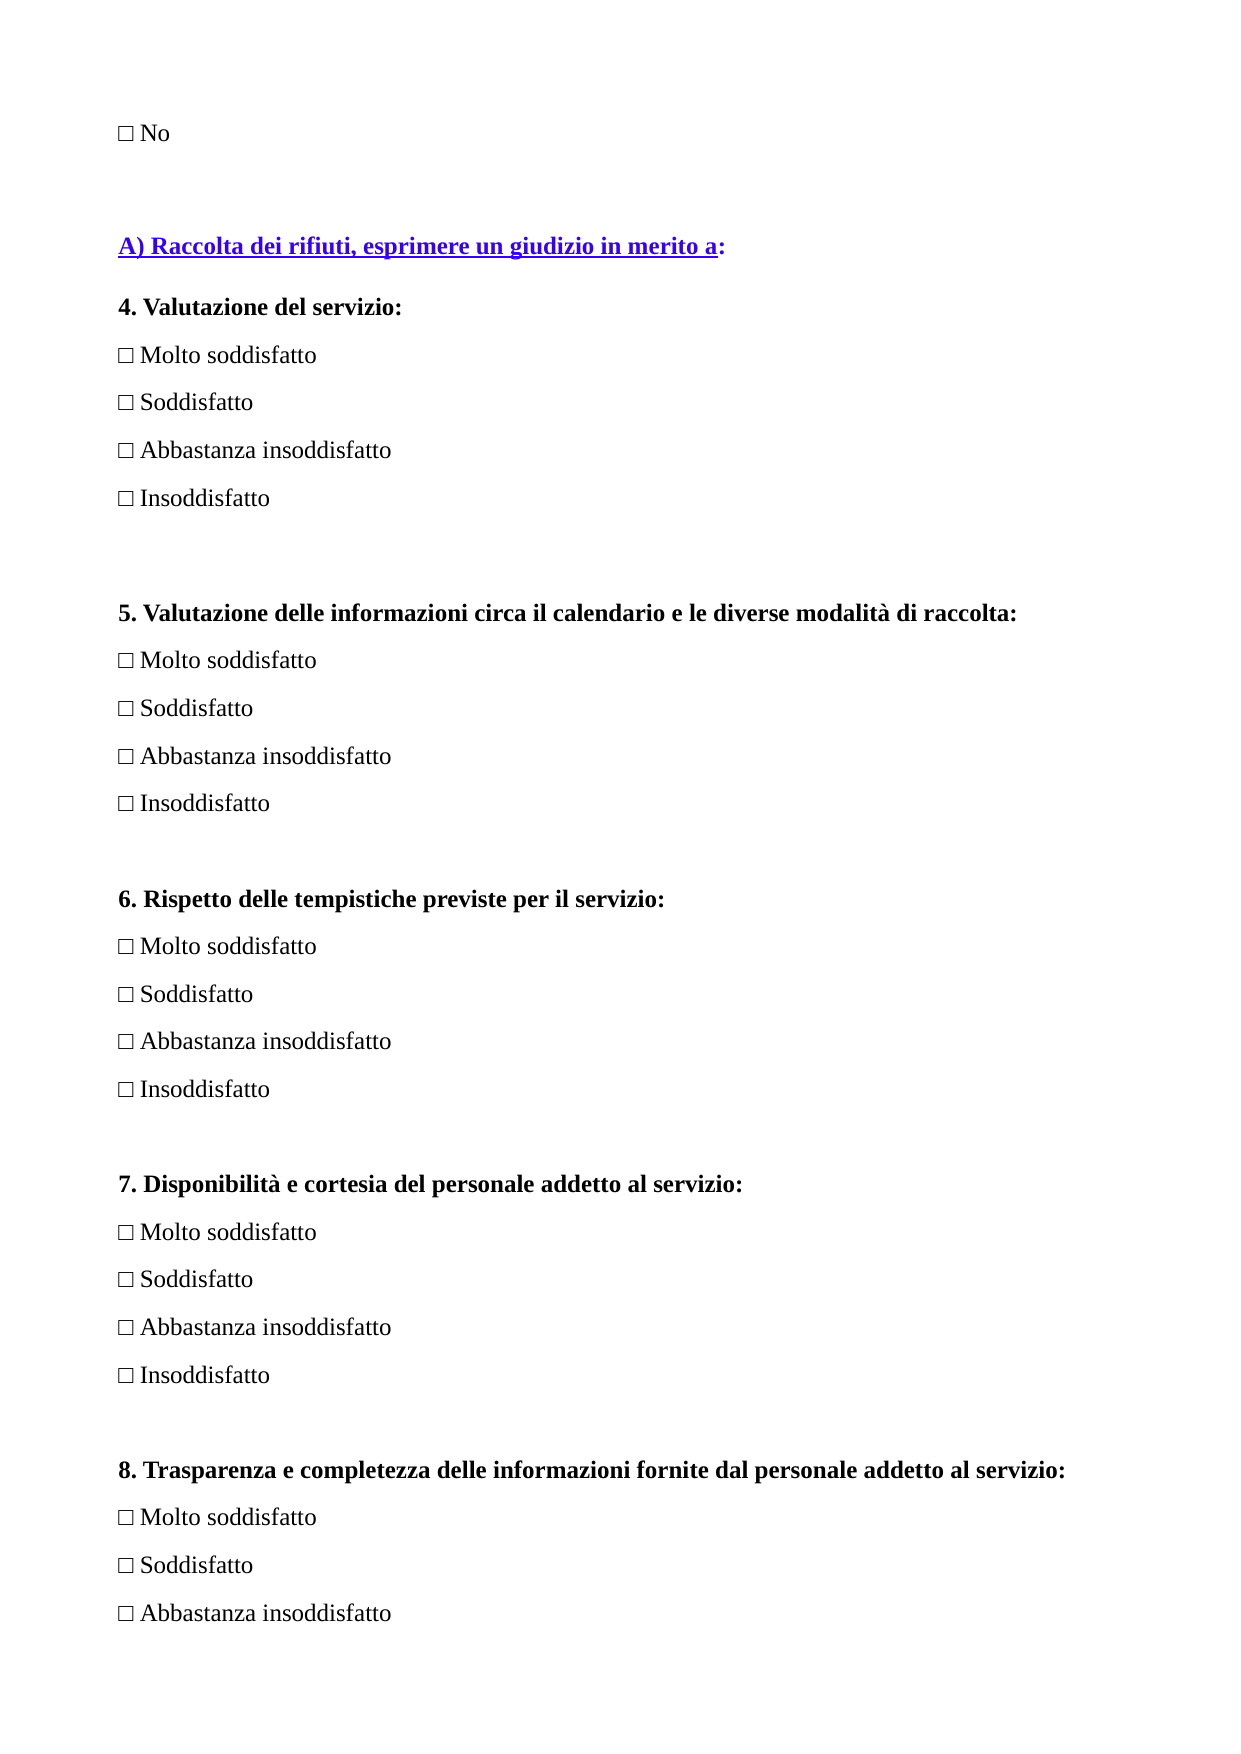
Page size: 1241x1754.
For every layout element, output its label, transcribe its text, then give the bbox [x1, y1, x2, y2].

text A) Raccolta dei rifiuti, esprimere un giudizio in merito a: [118, 231, 1122, 260]
text □ Insoddisfatto [118, 788, 1122, 817]
text 4. Valutazione del servizio: [118, 292, 1122, 321]
text □ Abbastanza insoddisfatto [118, 435, 1122, 464]
text □ Abbastanza insoddisfatto [118, 741, 1122, 769]
text □ Insoddisfatto [118, 483, 1122, 511]
text □ Soddisfatto [118, 1550, 1122, 1579]
text □ Molto soddisfatto [118, 646, 1122, 674]
text 6. Rispetto delle tempistiche previste per il servizio: [118, 884, 1122, 912]
text □ Insoddisfatto [118, 1074, 1122, 1103]
text □ Molto soddisfatto [118, 1217, 1122, 1246]
text □ Abbastanza insoddisfatto [118, 1312, 1122, 1341]
text □ Abbastanza insoddisfatto [118, 1026, 1122, 1055]
text □ Soddisfatto [118, 1264, 1122, 1293]
text □ Soddisfatto [118, 387, 1122, 416]
text 8. Trasparenza e completezza delle informazioni fornite dal personale addetto al servizio: [118, 1455, 1122, 1484]
text □ Abbastanza insoddisfatto [118, 1598, 1122, 1626]
text □ Insoddisfatto [118, 1360, 1122, 1388]
text □ Soddisfatto [118, 979, 1122, 1008]
text □ No [118, 118, 1122, 147]
text □ Molto soddisfatto [118, 340, 1122, 369]
text 5. Valutazione delle informazioni circa il calendario e le diverse modalità di raccolta: [118, 598, 1122, 627]
text □ Molto soddisfatto [118, 1502, 1122, 1531]
text □ Soddisfatto [118, 693, 1122, 722]
text □ Molto soddisfatto [118, 931, 1122, 960]
text 7. Disponibilità e cortesia del personale addetto al servizio: [118, 1169, 1122, 1198]
